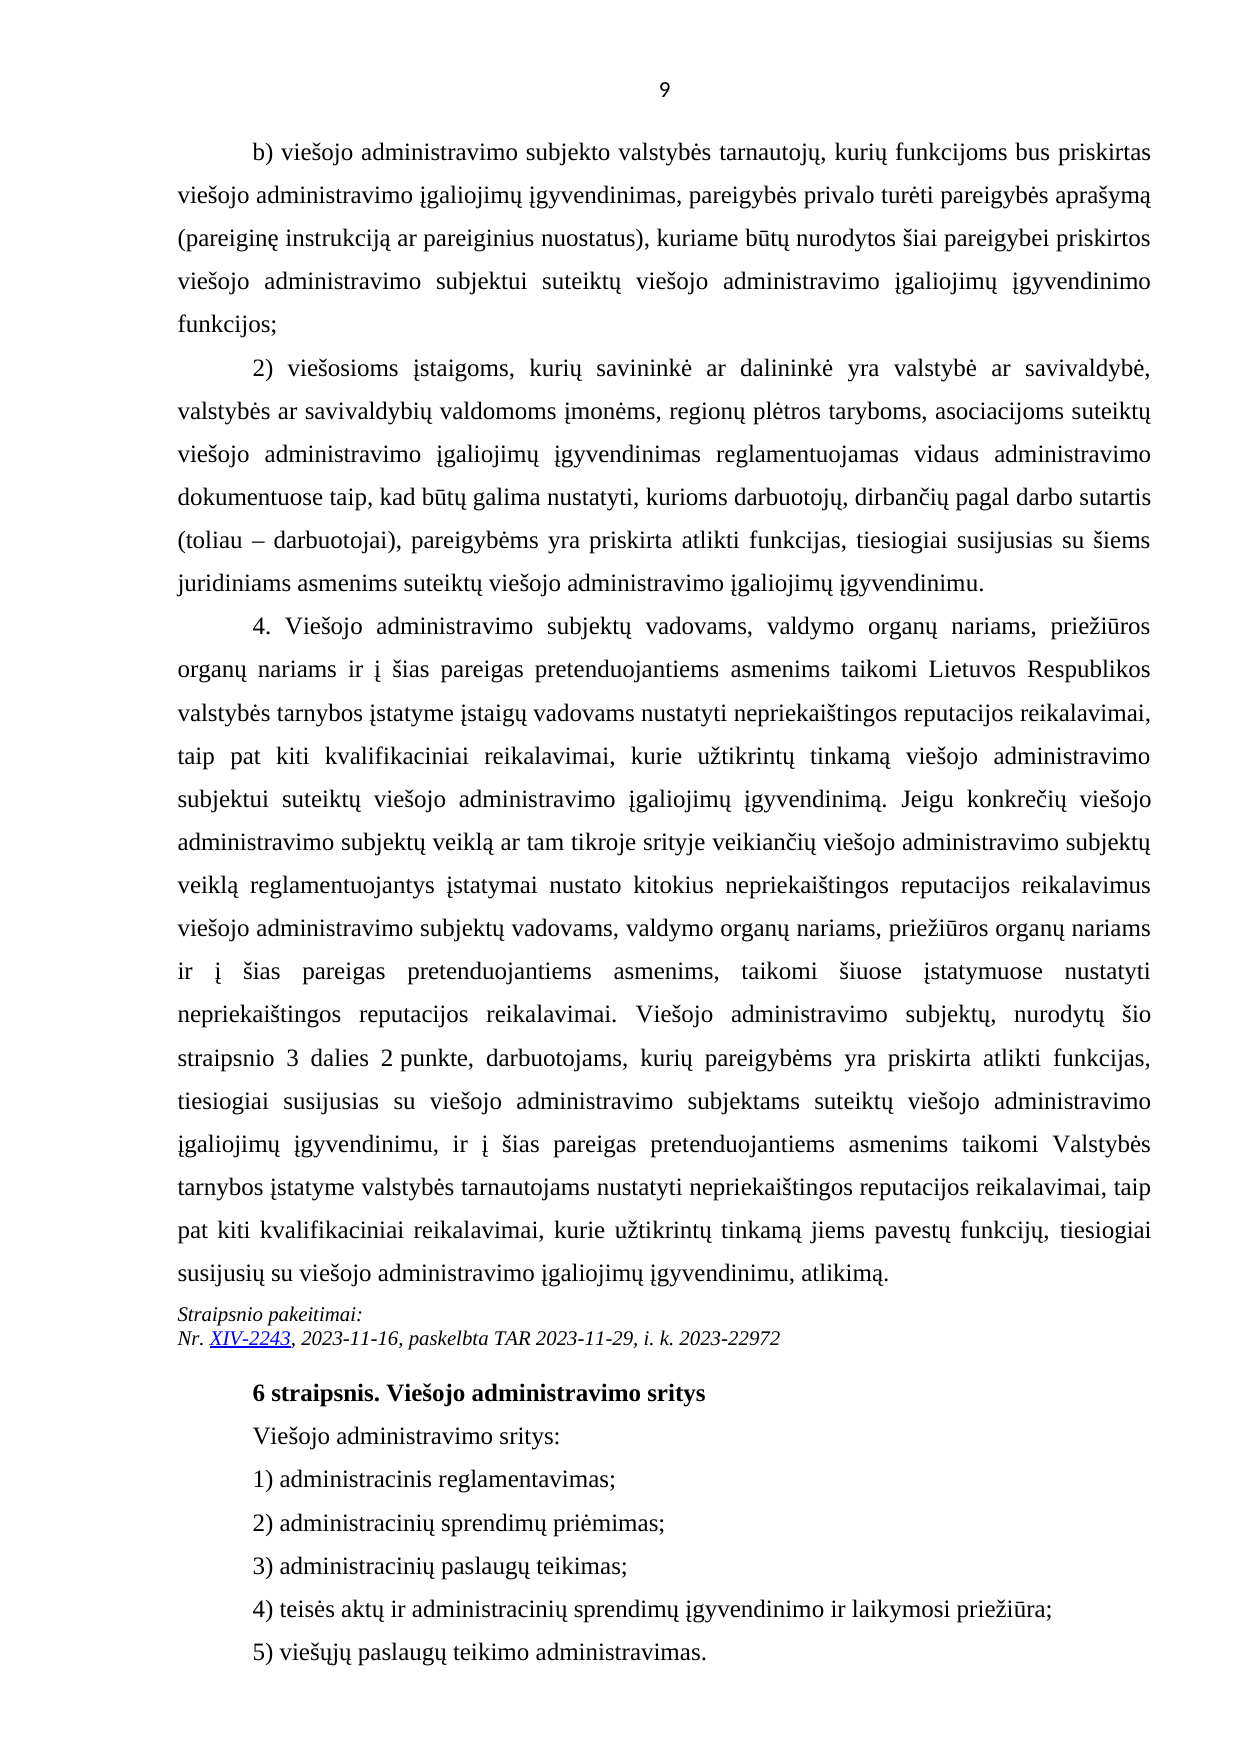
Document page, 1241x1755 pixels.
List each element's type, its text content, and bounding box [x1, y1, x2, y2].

text Viešojo administravimo sritys: [177, 1421, 1152, 1450]
text 3) administracinių paslaugų teikimas; [177, 1551, 1152, 1579]
text 2) administracinių sprendimų priėmimas; [177, 1508, 1152, 1536]
text 4) teisės aktų ir administracinių sprendimų įgyvendinimo ir laikymosi priežiūra; [177, 1594, 1152, 1623]
text Nr. XIV-2243, 2023-11-16, paskelbta TAR 2023-11-29, i. k. 2023-22972 [177, 1326, 1152, 1349]
text 2) viešosioms įstaigoms, kurių savininkė ar dalininkė yra valstybė ar savivaldybė, valstybės ar savivaldybių valdomoms įmonėms, regionų plėtros taryboms, asociacijoms suteiktų viešojo administravimo įgaliojimų įgyvendinimas reglamentuojamas vidaus administravimo dokumentuose taip, kad būtų galima nustatyti, kurioms darbuotojų, dirbančių pagal darbo sutartis (toliau – darbuotojai), pareigybėms yra priskirta atlikti funkcijas, tiesiogiai susijusias su šiems juridiniams asmenims suteiktų viešojo administravimo įgaliojimų įgyvendinimu. [177, 353, 1152, 597]
text 1) administracinis reglamentavimas; [177, 1464, 1152, 1493]
text Straipsnio pakeitimai: [177, 1301, 1152, 1326]
text 6 straipsnis. Viešojo administravimo sritys [177, 1378, 1152, 1407]
text 4. Viešojo administravimo subjektų vadovams, valdymo organų nariams, priežiūros organų nariams ir į šias pareigas pretenduojantiems asmenims taikomi Lietuvos Respublikos valstybės tarnybos įstatyme įstaigų vadovams nustatyti nepriekaištingos reputacijos reikalavimai, taip pat kiti kvalifikaciniai reikalavimai, kurie užtikrintų tinkamą viešojo administravimo subjektui suteiktų viešojo administravimo įgaliojimų įgyvendinimą. Jeigu konkrečių viešojo administravimo subjektų veiklą ar tam tikroje srityje veikiančių viešojo administravimo subjektų veiklą reglamentuojantys įstatymai nustato kitokius nepriekaištingos reputacijos reikalavimus viešojo administravimo subjektų vadovams, valdymo organų nariams, priežiūros organų nariams ir į šias pareigas pretenduojantiems asmenims, taikomi šiuose įstatymuose nustatyti nepriekaištingos reputacijos reikalavimai. Viešojo administravimo subjektų, nurodytų šio straipsnio 3 dalies 2 punkte, darbuotojams, kurių pareigybėms yra priskirta atlikti funkcijas, tiesiogiai susijusias su viešojo administravimo subjektams suteiktų viešojo administravimo įgaliojimų įgyvendinimu, ir į šias pareigas pretenduojantiems asmenims taikomi Valstybės tarnybos įstatyme valstybės tarnautojams nustatyti nepriekaištingos reputacijos reikalavimai, taip pat kiti kvalifikaciniai reikalavimai, kurie užtikrintų tinkamą jiems pavestų funkcijų, tiesiogiai susijusių su viešojo administravimo įgaliojimų įgyvendinimu, atlikimą. [177, 611, 1152, 1287]
text 5) viešųjų paslaugų teikimo administravimas. [177, 1637, 1152, 1666]
text b) viešojo administravimo subjekto valstybės tarnautojų, kurių funkcijoms bus priskirtas viešojo administravimo įgaliojimų įgyvendinimas, pareigybės privalo turėti pareigybės aprašymą (pareiginę instrukciją ar pareiginius nuostatus), kuriame būtų nurodytos šiai pareigybei priskirtos viešojo administravimo subjektui suteiktų viešojo administravimo įgaliojimų įgyvendinimo funkcijos; [177, 137, 1152, 338]
